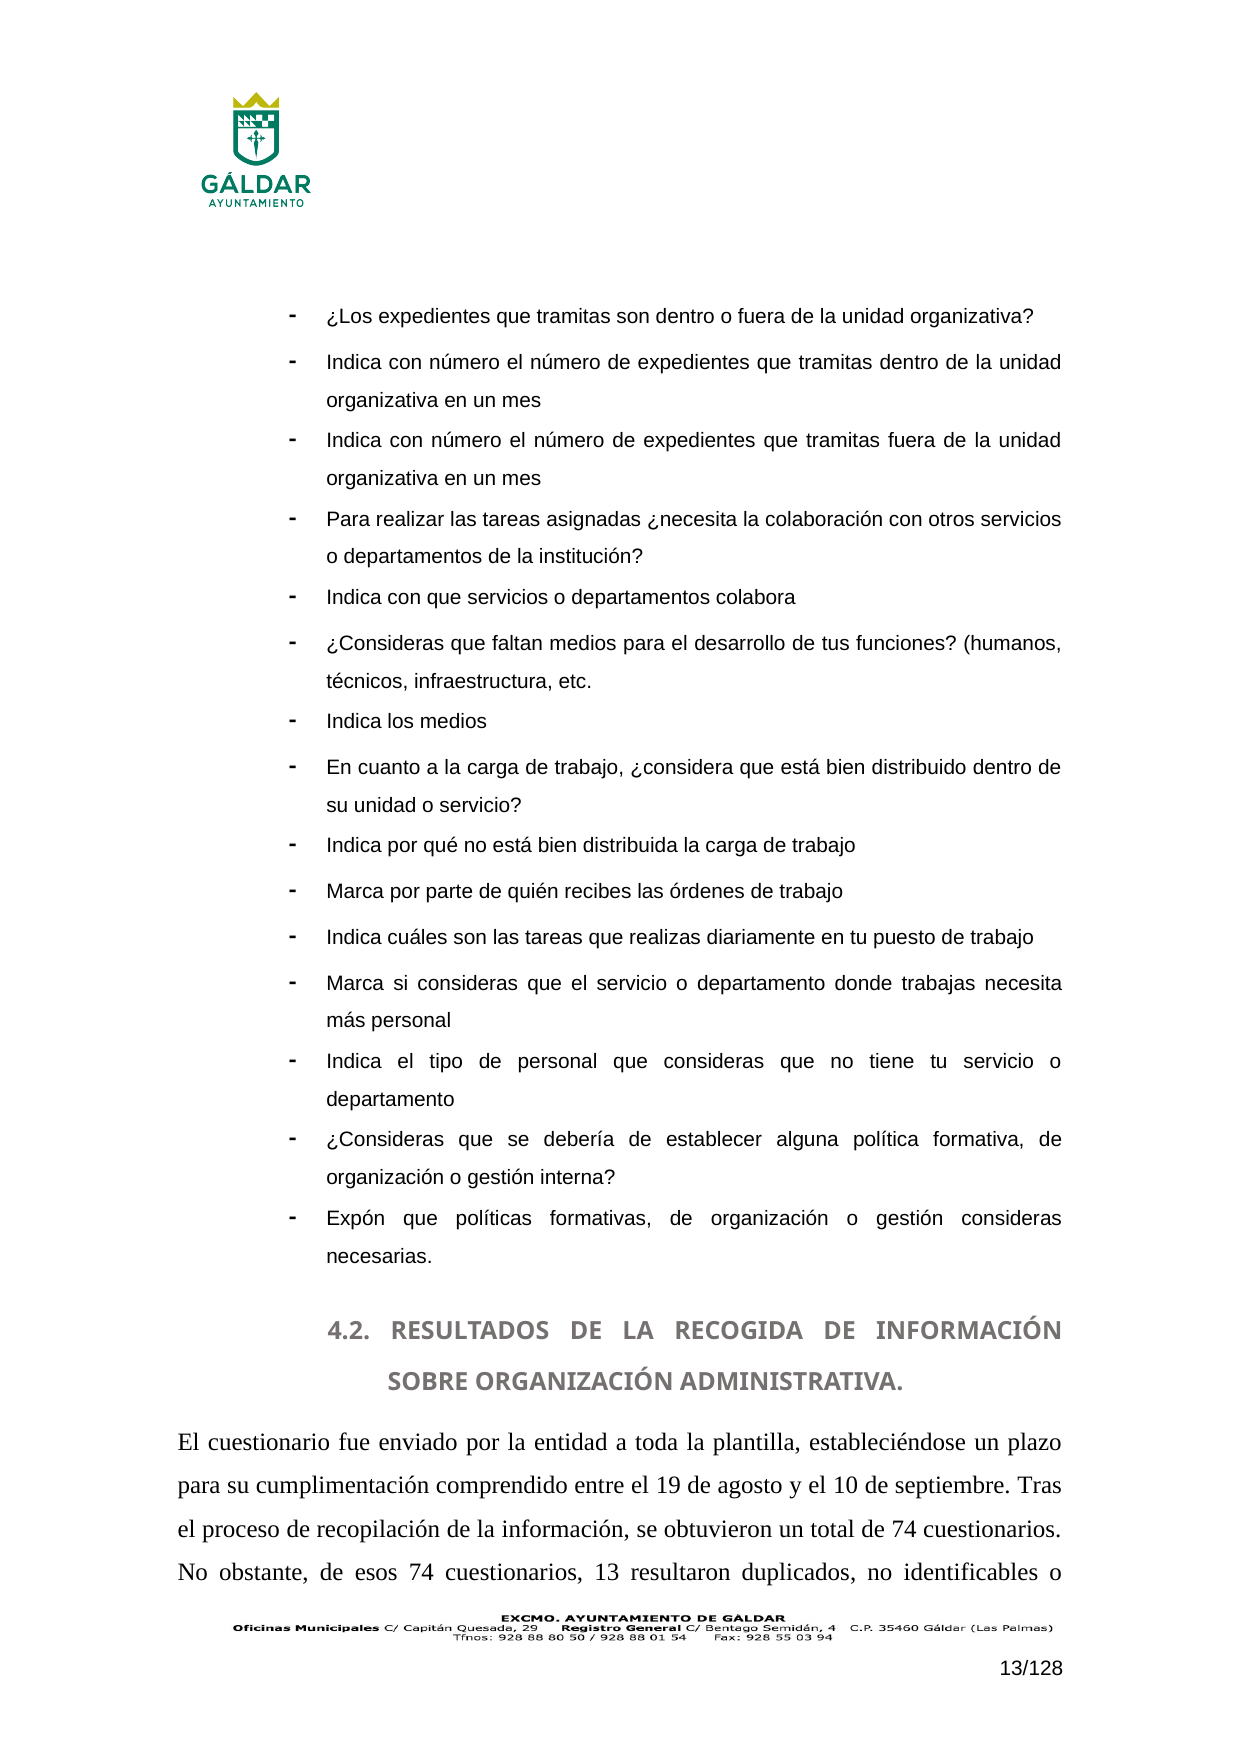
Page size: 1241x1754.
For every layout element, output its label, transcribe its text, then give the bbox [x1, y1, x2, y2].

list En cuanto a la carga de trabajo, ¿considera que está bien distribuido dentro de su unidad o servicio? [288, 750, 1063, 817]
list Para realizar las tareas asignadas ¿necesita la colaboración con otros servicios o departamentos de la institución? [288, 502, 1063, 568]
text El cuestionario fue enviado por la entidad a toda la plantilla, estableciéndose un plazo para su cumplimentación comprendido entre el 19 de agosto y el 10 de septiembre. Tras el proceso de recopilación de la información, se obtuvieron un total de 74 cuestionarios. No obstante, de esos 74 cuestionarios, 13 resultaron duplicados, no identificables o [177, 1427, 1063, 1586]
list Indica los medios [288, 704, 1063, 735]
list ¿Consideras que se debería de establecer alguna política formativa, de organización o gestión interna? [288, 1123, 1063, 1189]
list Marca si consideras que el servicio o departamento donde trabajas necesita más personal [288, 966, 1063, 1032]
list Indica por qué no está bien distribuida la carga de trabajo [288, 828, 1063, 859]
picture [238, 1614, 1059, 1641]
list Indica con que servicios o departamentos colabora [288, 580, 1063, 611]
list Indica cuáles son las tareas que realizas diariamente en tu puesto de trabajo [288, 920, 1063, 951]
list ¿Los expedientes que tramitas son dentro o fuera de la unidad organizativa? [288, 299, 1063, 330]
list Indica con número el número de expedientes que tramitas dentro de la unidad organizativa en un mes [288, 345, 1063, 411]
list Marca por parte de quién recibes las órdenes de trabajo [288, 874, 1063, 905]
list Expón que políticas formativas, de organización o gestión consideras necesarias. [288, 1201, 1063, 1267]
list Indica con número el número de expedientes que tramitas fuera de la unidad organizativa en un mes [288, 423, 1063, 490]
list 4.2. RESULTADOS DE LA RECOGIDA DE INFORMACIÓN SOBRE ORGANIZACIÓN ADMINISTRATIVA. [327, 1313, 1063, 1398]
list ¿Consideras que faltan medios para el desarrollo de tus funciones? (humanos, técnicos, infraestructura, etc. [288, 626, 1063, 692]
picture [182, 73, 328, 227]
list Indica el tipo de personal que consideras que no tiene tu servicio o departamento [288, 1044, 1063, 1111]
